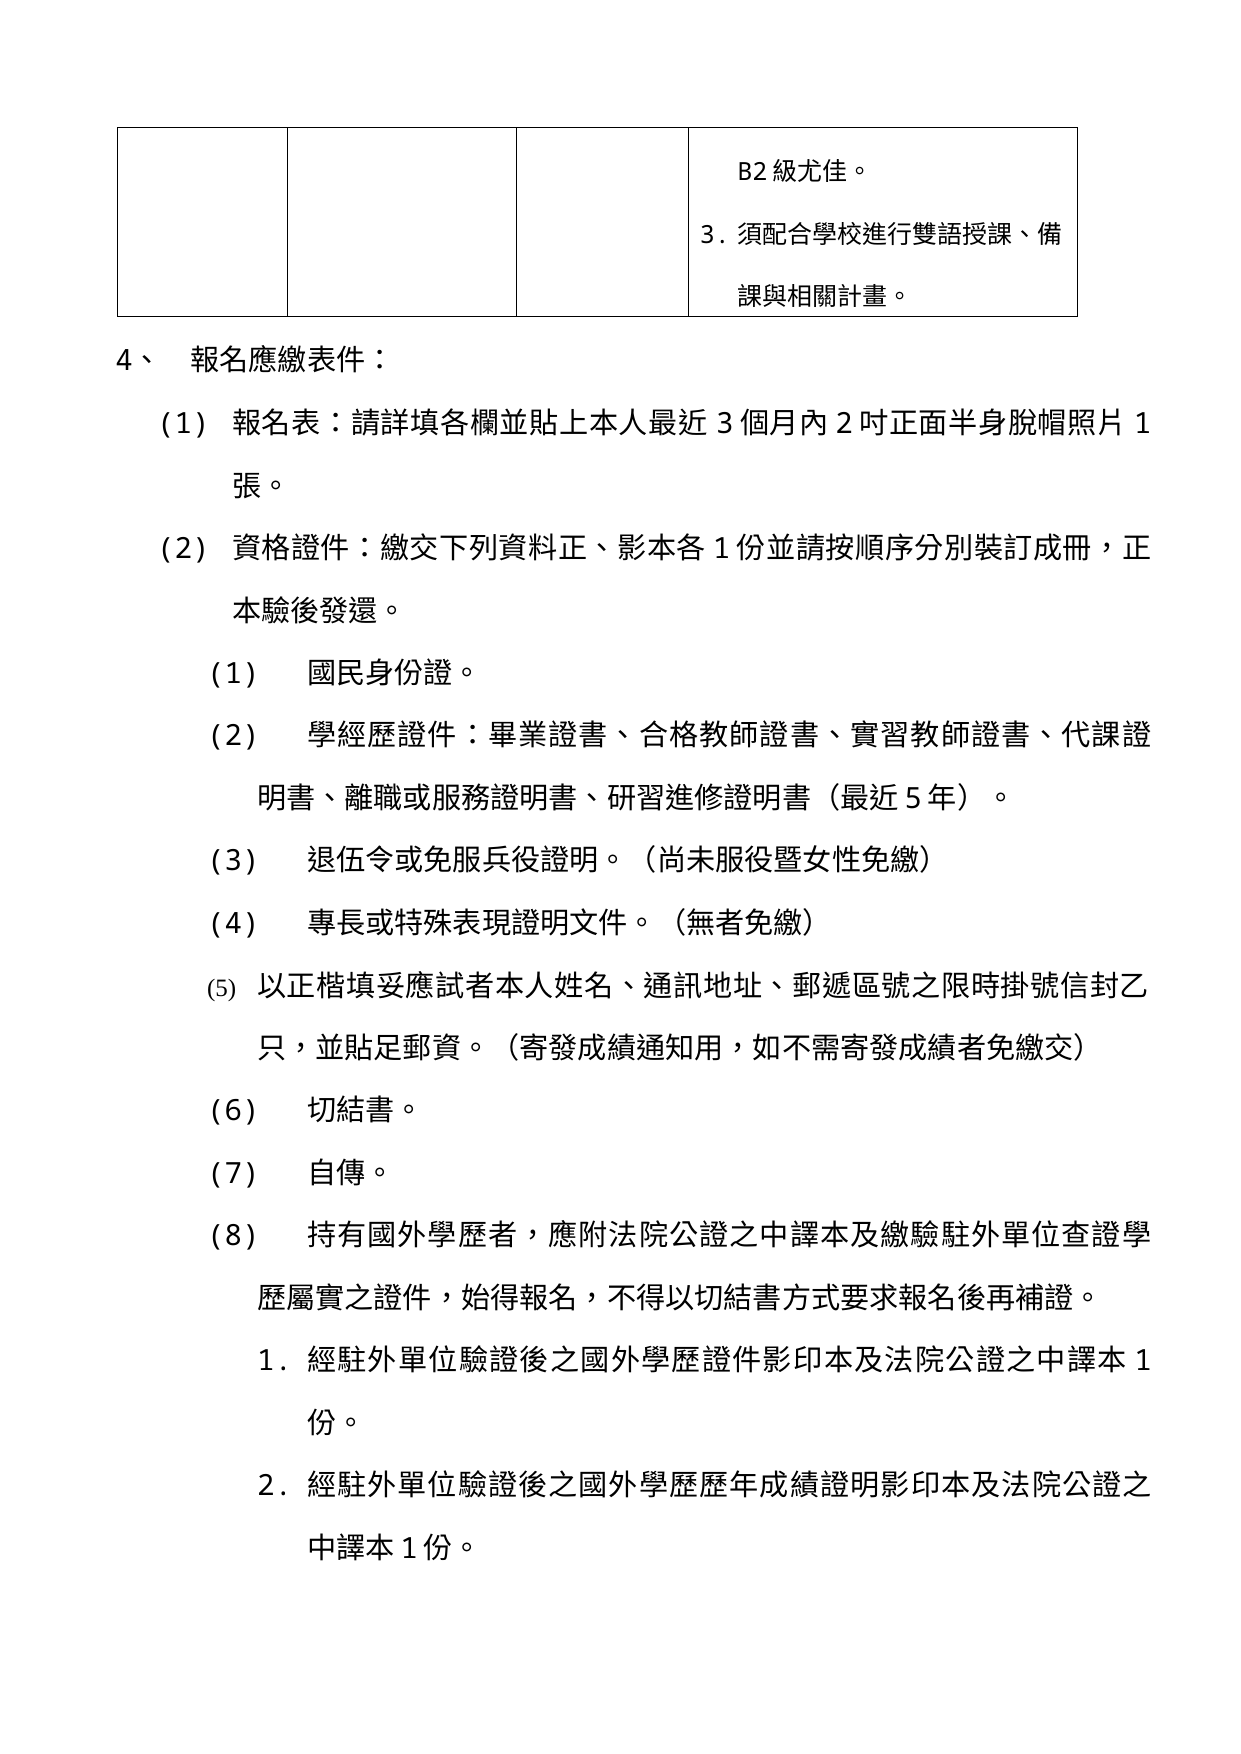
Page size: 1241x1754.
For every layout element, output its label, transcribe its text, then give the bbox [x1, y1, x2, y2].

list 退伍令或免服兵役證明。（尚未服役暨女性免繳） [207, 817, 1152, 879]
list 切結書。 [207, 1067, 1152, 1129]
list 自傳。 [207, 1129, 1152, 1192]
list 報名表：請詳填各欄並貼上本人最近3個月內2吋正面半身脫帽照片1張。 [157, 379, 1152, 504]
list 以正楷填妥應試者本人姓名、通訊地址、郵遞區號之限時掛號信封乙只，並貼足郵資。（寄發成績通知用，如不需寄發成績者免繳交） [207, 942, 1152, 1067]
list 經駐外單位驗證後之國外學歷證件影印本及法院公證之中譯本1份。 [257, 1317, 1152, 1442]
table_cell [288, 128, 516, 316]
list 報名應繳表件： [115, 317, 1152, 379]
list 專長或特殊表現證明文件。（無者免繳） [207, 879, 1152, 942]
list 經駐外單位驗證後之國外學歷歷年成績證明影印本及法院公證之中譯本1份。 [257, 1442, 1152, 1567]
table_cell [118, 128, 287, 316]
table_cell 本名額係留職停薪缺，佔留職停薪缺者，若留職停薪人員提前復職代理原因消失，應即無條件解聘。 擔任視覺藝術科任，具CEF B2級尤佳。 須配合學校進行雙語授課、備課與相關計畫。 [689, 128, 1077, 316]
list 資格證件：繳交下列資料正、影本各1份並請按順序分別裝訂成冊，正本驗後發還。 [157, 504, 1152, 629]
table_cell [517, 128, 688, 316]
list 國民身份證。 [207, 629, 1152, 692]
list 持有國外學歷者，應附法院公證之中譯本及繳驗駐外單位查證學歷屬實之證件，始得報名，不得以切結書方式要求報名後再補證。 [207, 1192, 1152, 1317]
list 學經歷證件：畢業證書、合格教師證書、實習教師證書、代課證明書、離職或服務證明書、研習進修證明書（最近5年）。 [207, 692, 1152, 817]
